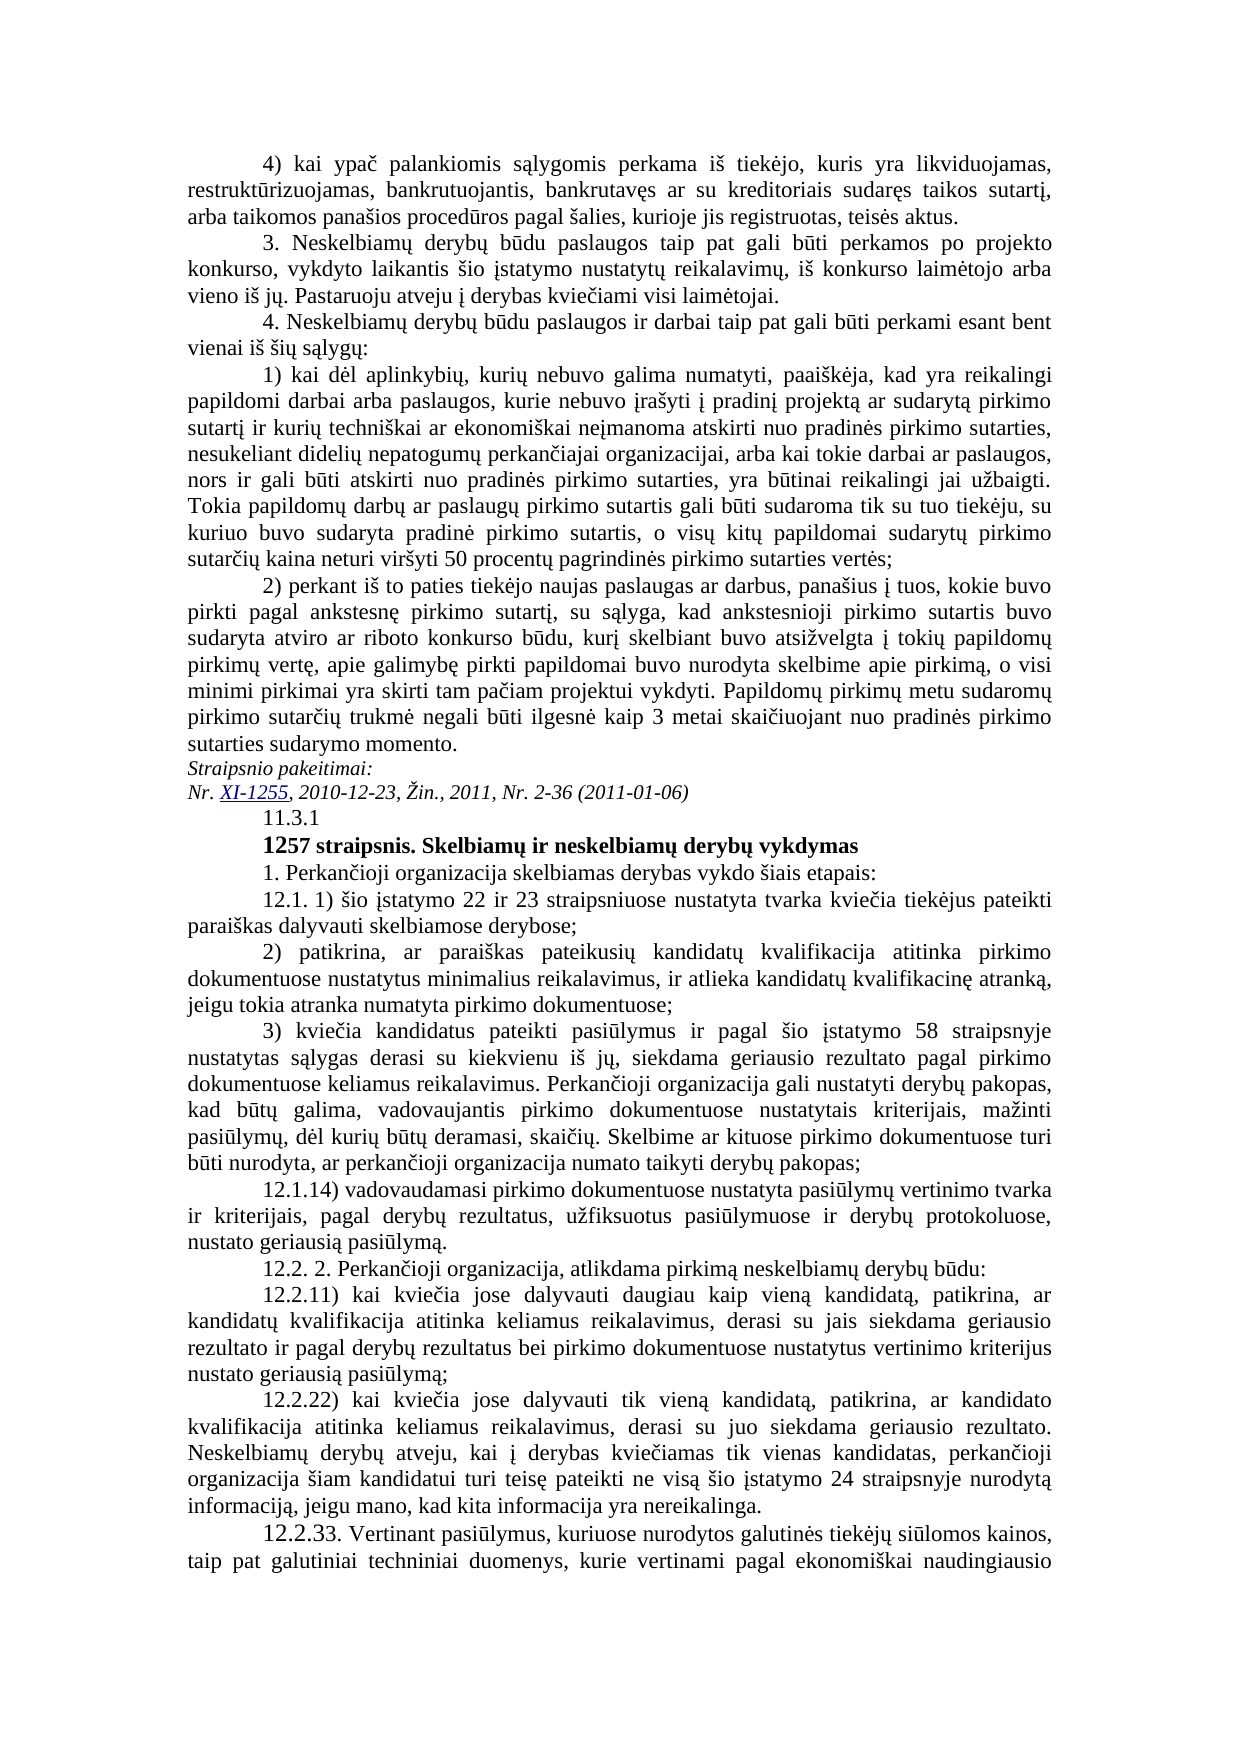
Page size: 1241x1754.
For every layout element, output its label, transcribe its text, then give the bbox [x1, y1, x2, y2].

subtitle 3. Vertinant pasiūlymus, kuriuose nurodytos galutinės tiekėjų siūlomos kainos, taip pat galutiniai techniniai duomenys, kurie vertinami pagal ekonomiškai naudingiausio [187, 1518, 1053, 1573]
text 4) kai ypač palankiomis sąlygomis perkama iš tiekėjo, kuris yra likviduojamas, restruktūrizuojamas, bankrutuojantis, bankrutavęs ar su kreditoriais sudaręs taikos sutartį, arba taikomos panašios procedūros pagal šalies, kurioje jis registruotas, teisės aktus. [187, 150, 1053, 229]
text 4. Neskelbiamų derybų būdu paslaugos ir darbai taip pat gali būti perkami esant bent vienai iš šių sąlygų: [187, 308, 1053, 361]
text 1. Perkančioji organizacija skelbiamas derybas vykdo šiais etapais: [187, 859, 1053, 886]
subtitle 1) kai kviečia jose dalyvauti daugiau kaip vieną kandidatą, patikrina, ar kandidatų kvalifikacija atitinka keliamus reikalavimus, derasi su jais siekdama geriausio rezultato ir pagal derybų rezultatus bei pirkimo dokumentuose nustatytus vertinimo kriterijus nustato geriausią pasiūlymą; [187, 1281, 1053, 1386]
subtitle 4) vadovaudamasi pirkimo dokumentuose nustatyta pasiūlymų vertinimo tvarka ir kriterijais, pagal derybų rezultatus, užfiksuotus pasiūlymuose ir derybų protokoluose, nustato geriausią pasiūlymą. [187, 1176, 1053, 1255]
text 3) kviečia kandidatus pateikti pasiūlymus ir pagal šio įstatymo 58 straipsnyje nustatytas sąlygas derasi su kiekvienu iš jų, siekdama geriausio rezultato pagal pirkimo dokumentuose keliamus reikalavimus. Perkančioji organizacija gali nustatyti derybų pakopas, kad būtų galima, vadovaujantis pirkimo dokumentuose nustatytais kriterijais, mažinti pasiūlymų, dėl kurių būtų deramasi, skaičių. Skelbime ar kituose pirkimo dokumentuose turi būti nurodyta, ar perkančioji organizacija numato taikyti derybų pakopas; [187, 1017, 1053, 1176]
text 1) kai dėl aplinkybių, kurių nebuvo galima numatyti, paaiškėja, kad yra reikalingi papildomi darbai arba paslaugos, kurie nebuvo įrašyti į pradinį projektą ar sudarytą pirkimo sutartį ir kurių techniškai ar ekonomiškai neįmanoma atskirti nuo pradinės pirkimo sutarties, nesukeliant didelių nepatogumų perkančiajai organizacijai, arba kai tokie darbai ar paslaugos, nors ir gali būti atskirti nuo pradinės pirkimo sutarties, yra būtinai reikalingi jai užbaigti. Tokia papildomų darbų ar paslaugų pirkimo sutartis gali būti sudaroma tik su tuo tiekėju, su kuriuo buvo sudaryta pradinė pirkimo sutartis, o visų kitų papildomai sudarytų pirkimo sutarčių kaina neturi viršyti 50 procentų pagrindinės pirkimo sutarties vertės; [187, 361, 1053, 572]
text 2) patikrina, ar paraiškas pateikusių kandidatų kvalifikacija atitinka pirkimo dokumentuose nustatytus minimalius reikalavimus, ir atlieka kandidatų kvalifikacinę atranką, jeigu tokia atranka numatyta pirkimo dokumentuose; [187, 938, 1053, 1017]
text 3. Neskelbiamų derybų būdu paslaugos taip pat gali būti perkamos po projekto konkurso, vykdyto laikantis šio įstatymo nustatytų reikalavimų, iš konkurso laimėtojo arba vieno iš jų. Pastaruoju atveju į derybas kviečiami visi laimėtojai. [187, 229, 1053, 308]
subtitle 2) kai kviečia jose dalyvauti tik vieną kandidatą, patikrina, ar kandidato kvalifikacija atitinka keliamus reikalavimus, derasi su juo siekdama geriausio rezultato. Neskelbiamų derybų atveju, kai į derybas kviečiamas tik vienas kandidatas, perkančioji organizacija šiam kandidatui turi teisę pateikti ne visą šio įstatymo 24 straipsnyje nurodytą informaciją, jeigu mano, kad kita informacija yra nereikalinga. [187, 1386, 1053, 1518]
text Nr. XI-1255, 2010-12-23, Žin., 2011, Nr. 2-36 (2011-01-06) [187, 780, 1053, 804]
text Straipsnio pakeitimai: [187, 756, 1053, 780]
subtitle 1) šio įstatymo 22 ir 23 straipsniuose nustatyta tvarka kviečia tiekėjus pateikti paraiškas dalyvauti skelbiamose derybose; [187, 886, 1053, 938]
subtitle 2. Perkančioji organizacija, atlikdama pirkimą neskelbiamų derybų būdu: [187, 1255, 1053, 1281]
subtitle 57 straipsnis. Skelbiamų ir neskelbiamų derybų vykdymas [187, 831, 1053, 859]
text 2) perkant iš to paties tiekėjo naujas paslaugas ar darbus, panašius į tuos, kokie buvo pirkti pagal ankstesnę pirkimo sutartį, su sąlyga, kad ankstesnioji pirkimo sutartis buvo sudaryta atviro ar riboto konkurso būdu, kurį skelbiant buvo atsižvelgta į tokių papildomų pirkimų vertę, apie galimybę pirkti papildomai buvo nurodyta skelbime apie pirkimą, o visi minimi pirkimai yra skirti tam pačiam projektui vykdyti. Papildomų pirkimų metu sudaromų pirkimo sutarčių trukmė negali būti ilgesnė kaip 3 metai skaičiuojant nuo pradinės pirkimo sutarties sudarymo momento. [187, 572, 1053, 756]
